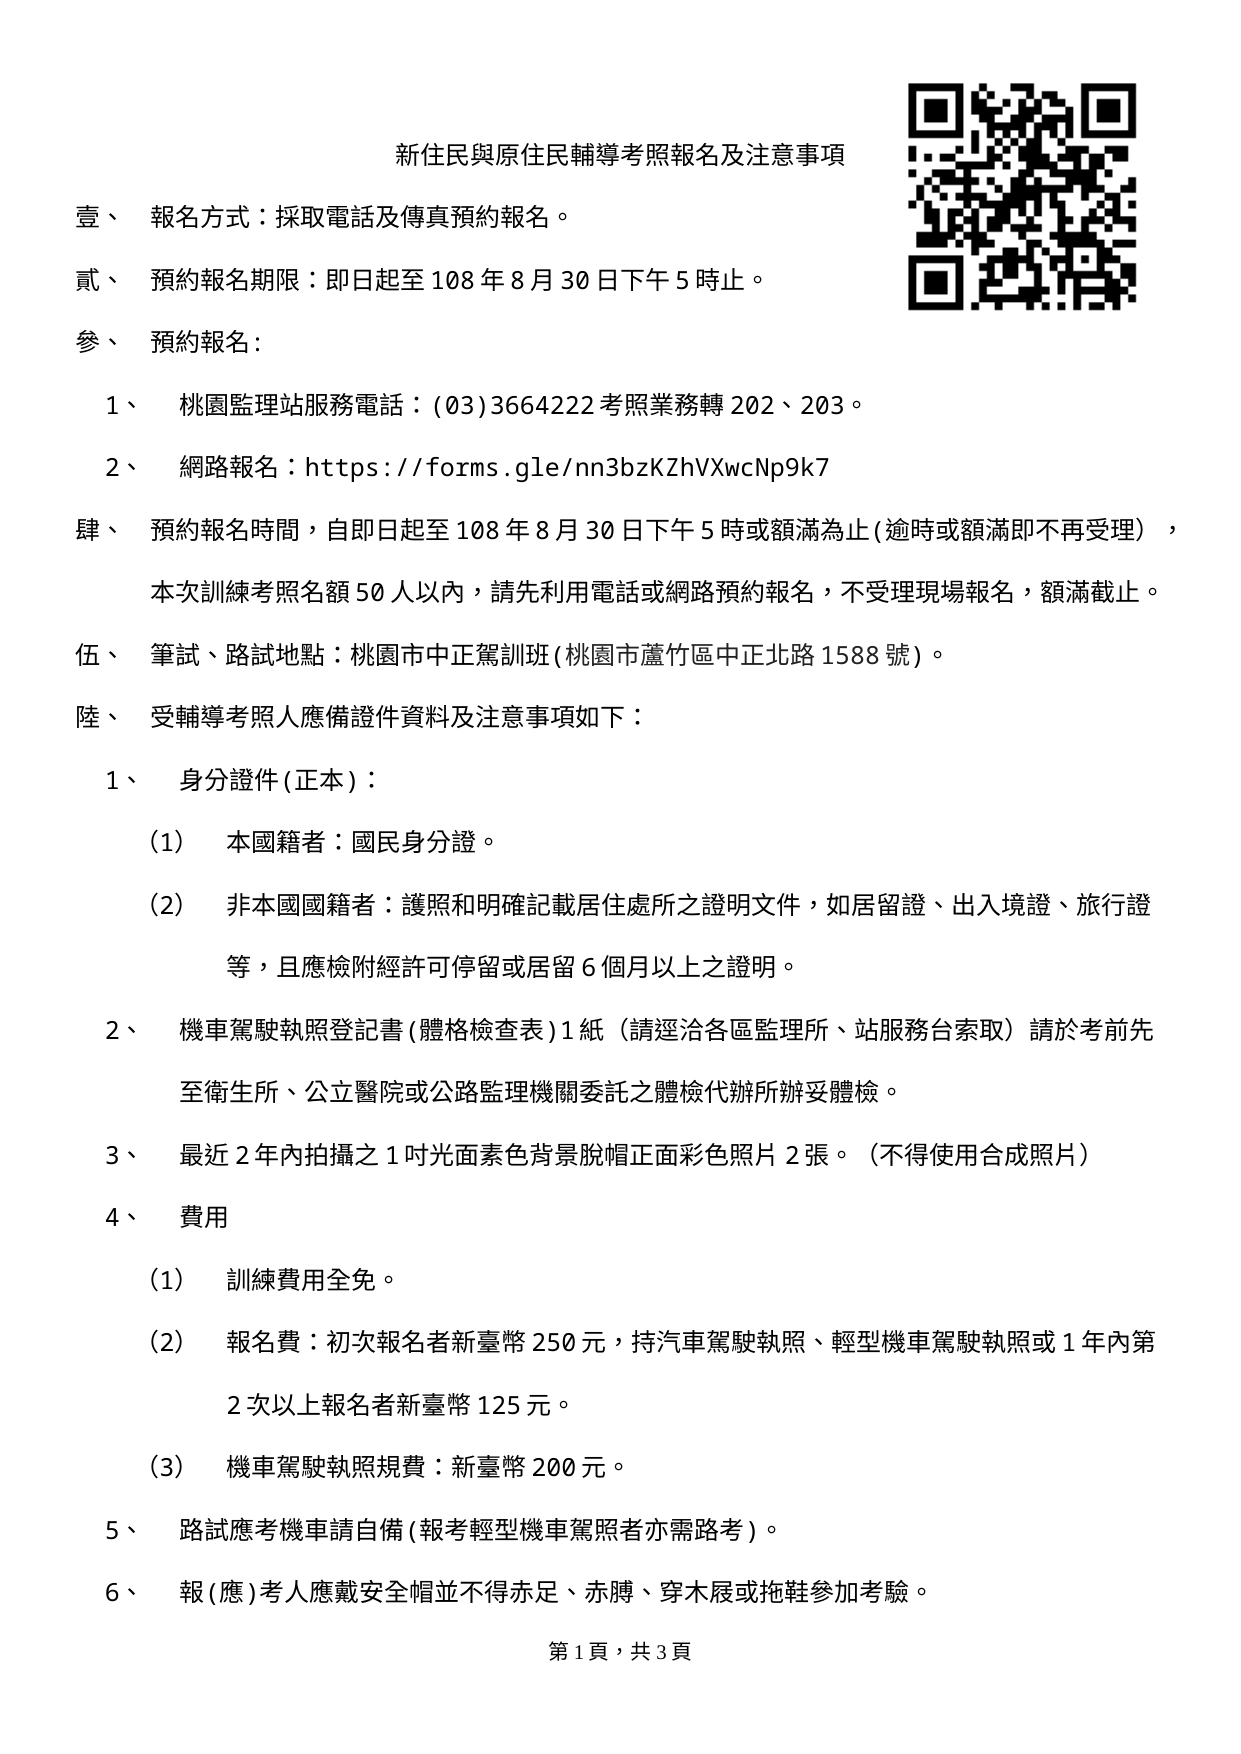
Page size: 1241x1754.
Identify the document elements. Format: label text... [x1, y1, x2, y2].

list 非本國國籍者：護照和明確記載居住處所之證明文件，如居留證、出入境證、旅行證等，且應檢附經許可停留或居留6個月以上之證明。 [134, 862, 1165, 987]
list 網路報名：https://forms.gle/nn3bzKZhVXwcNp9k7 [104, 424, 1165, 487]
list 機車駕駛執照登記書(體格檢查表)1紙（請逕洽各區監理所、站服務台索取）請於考前先至衛生所、公立醫院或公路監理機關委託之體檢代辦所辦妥體檢。 [104, 987, 1165, 1112]
list [1152, 237, 1165, 299]
list 預約報名時間，自即日起至108年8月30日下午5時或額滿為止(逾時或額滿即不再受理），本次訓練考照名額50人以內，請先利用電話或網路預約報名，不受理現場報名，額滿截止。 [75, 487, 1165, 612]
list 路試應考機車請自備(報考輕型機車駕照者亦需路考)。 [104, 1487, 1165, 1549]
list 預約報名期限：即日起至108年8月30日下午5時止。 [75, 237, 893, 299]
text [1152, 112, 1165, 174]
list 桃園監理站服務電話：(03)3664222考照業務轉202、203。 [104, 362, 1165, 424]
list 報名費：初次報名者新臺幣250元，持汽車駕駛執照、輕型機車駕駛執照或1年內第2次以上報名者新臺幣125元。 [134, 1299, 1165, 1424]
list [1152, 174, 1165, 237]
list 筆試、路試地點：桃園市中正駕訓班(桃園市蘆竹區中正北路1588號)。 [75, 612, 1165, 674]
list 本國籍者：國民身分證。 [134, 799, 1165, 862]
list 受輔導考照人應備證件資料及注意事項如下： [75, 674, 1165, 737]
list 費用 [104, 1174, 1165, 1237]
list 身分證件(正本)： [104, 737, 1165, 799]
text 新住民與原住民輔導考照報名及注意事項 [75, 112, 893, 174]
list 預約報名: [75, 299, 1165, 362]
list 報名方式：採取電話及傳真預約報名。 [75, 174, 893, 237]
list 訓練費用全免。 [134, 1237, 1165, 1299]
list 最近2年內拍攝之1吋光面素色背景脫帽正面彩色照片2張。（不得使用合成照片） [104, 1112, 1165, 1174]
list 機車駕駛執照規費：新臺幣200元。 [134, 1424, 1165, 1487]
list 報(應)考人應戴安全帽並不得赤足、赤膊、穿木屐或拖鞋參加考驗。 [104, 1549, 1165, 1612]
